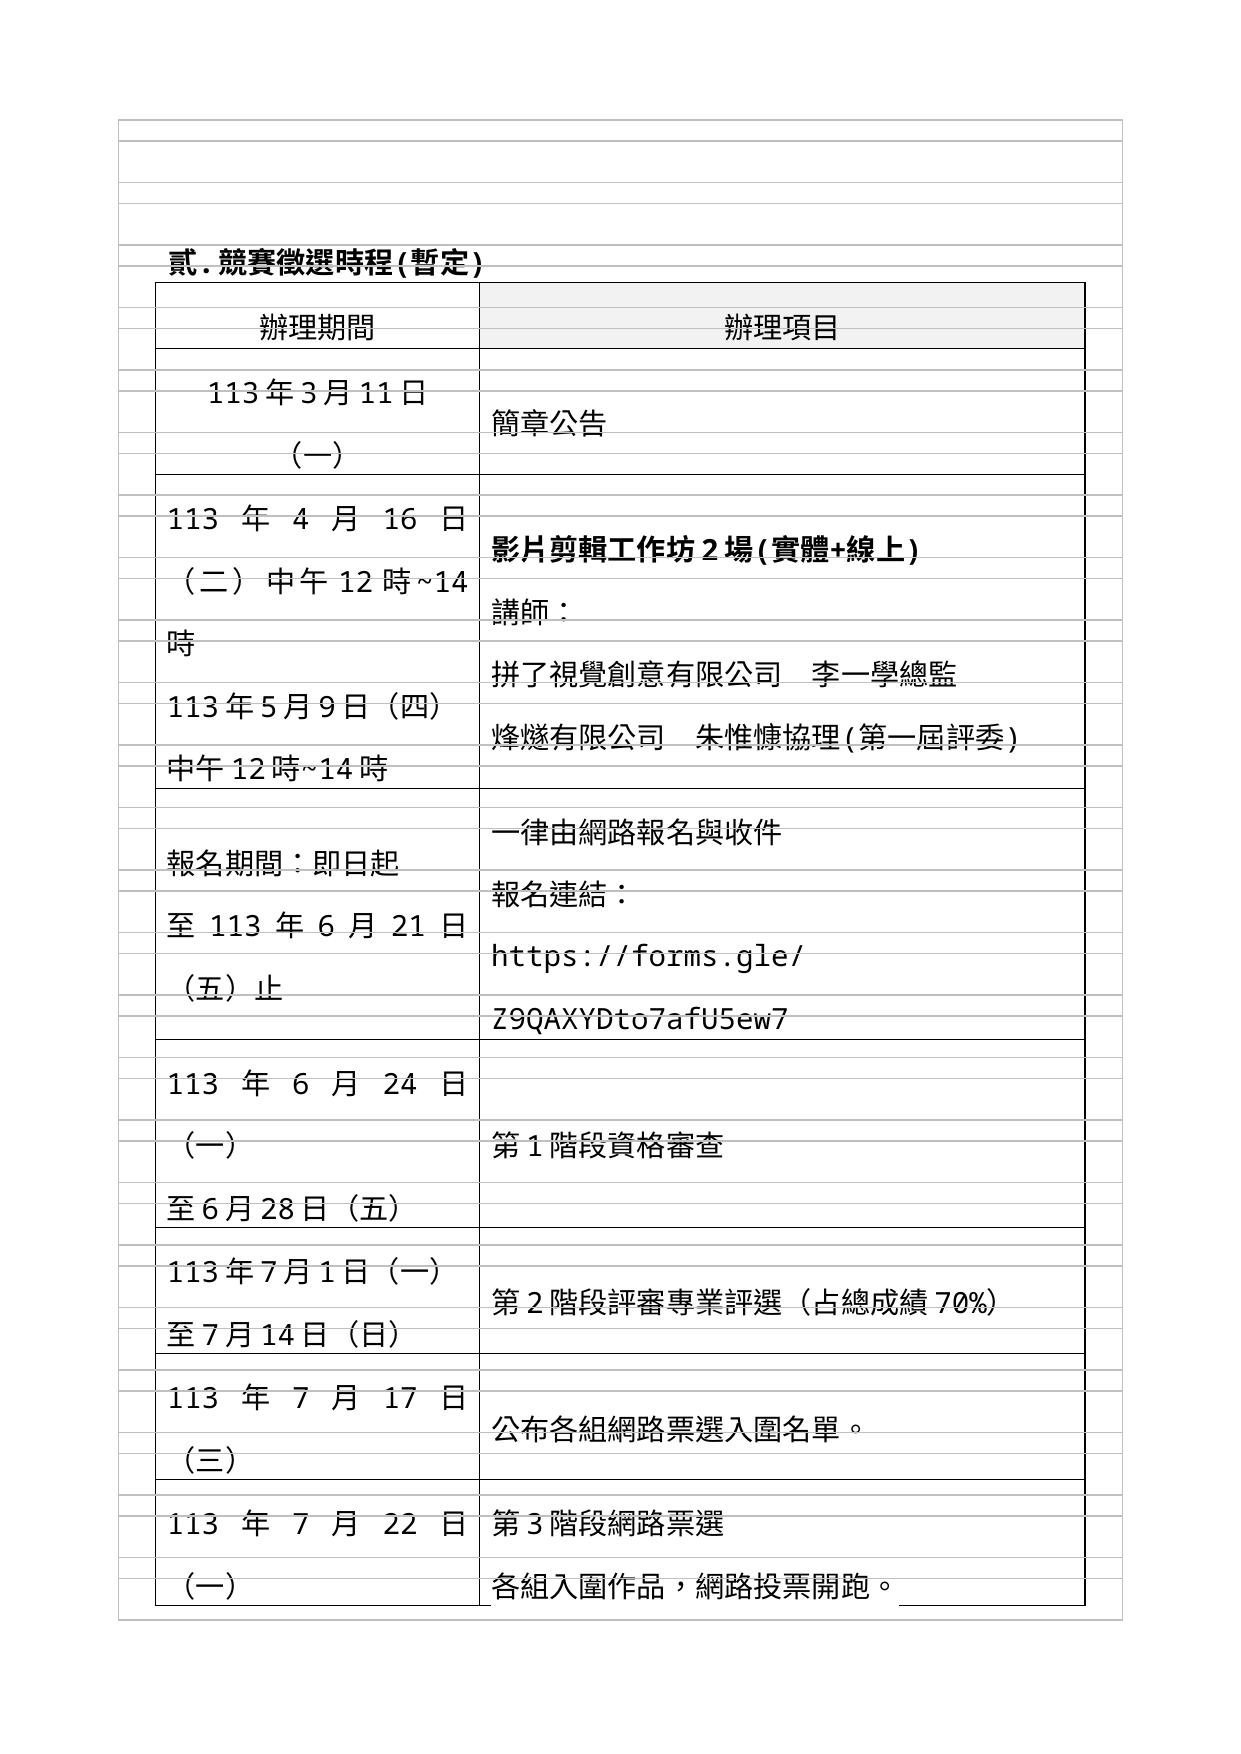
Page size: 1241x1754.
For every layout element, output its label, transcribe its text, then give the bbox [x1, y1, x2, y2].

table_cell 第2階段評審專業評選（占總成績70%） [480, 1267, 1084, 1307]
table_cell 第3階段網路票選 [480, 1517, 1084, 1557]
list 競賽徵選時程(暫定) [168, 246, 1122, 265]
table_cell 113年4月16日（二）中午12時~14時 113年5月9日（四） 中午12時~14時 [156, 683, 479, 703]
table_cell 113年4月16日（二）中午12時~14時 113年5月9日（四） 中午12時~14時 [156, 642, 479, 682]
table_cell 一律由網路報名與收件 報名連結： https://forms.gle/Z9QAXYDto7afU5ew7 [480, 829, 1084, 869]
table_cell 第1階段資格審查 [480, 1142, 1084, 1182]
table_cell 各組入圍作品，網路投票開跑。 [480, 1579, 1084, 1605]
table_cell 113年3月11日（一） [156, 454, 479, 474]
table_cell 報名期間：即日起 至113年6月21日（五）止 [156, 1017, 479, 1039]
table_header 辦理期間 [156, 283, 479, 307]
table_cell 113年4月16日（二）中午12時~14時 113年5月9日（四） 中午12時~14時 [156, 558, 479, 578]
table_cell 報名期間：即日起 至113年6月21日（五）止 [156, 933, 479, 953]
table_cell 影片剪輯工作坊2場(實體+線上) 講師： 拼了視覺創意有限公司 李一學總監 烽燧有限公司 朱惟慷協理(第一屆評委) [480, 558, 1084, 578]
table_cell 113年7月17日 [156, 1392, 479, 1432]
table_cell 影片剪輯工作坊2場(實體+線上) 講師： 拼了視覺創意有限公司 李一學總監 烽燧有限公司 朱惟慷協理(第一屆評委) [480, 475, 1084, 494]
table_cell 公布各組網路票選入圍名單。 [480, 1454, 1084, 1479]
table_cell 113年3月11日（一） [156, 371, 479, 390]
table_cell 113年6月24日（一） 至6月28日（五） [156, 1058, 479, 1078]
table_header 辦理期間 [156, 308, 479, 328]
table_cell 公布各組網路票選入圍名單。 [480, 1371, 1084, 1390]
table_cell 第2階段評審專業評選（占總成績70%） [480, 1329, 1084, 1353]
table_cell 影片剪輯工作坊2場(實體+線上) 講師： 拼了視覺創意有限公司 李一學總監 烽燧有限公司 朱惟慷協理(第一屆評委) [480, 517, 1084, 557]
table_cell 113年6月24日（一） 至6月28日（五） [156, 1142, 479, 1182]
table_cell 第1階段資格審查 [480, 1079, 1084, 1119]
table_cell 簡章公告 [480, 392, 1084, 432]
table_cell 報名期間：即日起 至113年6月21日（五）止 [156, 871, 479, 890]
table_cell 報名期間：即日起 至113年6月21日（五）止 [156, 996, 479, 1015]
table_cell 影片剪輯工作坊2場(實體+線上) 講師： 拼了視覺創意有限公司 李一學總監 烽燧有限公司 朱惟慷協理(第一屆評委) [480, 579, 1084, 619]
table_cell 113年4月16日（二）中午12時~14時 113年5月9日（四） 中午12時~14時 [156, 517, 479, 557]
table_cell [156, 1496, 479, 1515]
table_header 辦理項目 [480, 283, 1084, 307]
table_cell 公布各組網路票選入圍名單。 [480, 1392, 1084, 1432]
table_cell 第1階段資格審查 [480, 1204, 1084, 1227]
table_cell [156, 1371, 479, 1390]
table_cell 影片剪輯工作坊2場(實體+線上) 講師： 拼了視覺創意有限公司 李一學總監 烽燧有限公司 朱惟慷協理(第一屆評委) [480, 683, 1084, 703]
table_cell [480, 1480, 1084, 1494]
table_cell 公布各組網路票選入圍名單。 [757, 1419, 778, 1432]
table_cell 簡章公告 [480, 433, 1084, 453]
table_cell 報名期間：即日起 至113年6月21日（五）止 [156, 829, 479, 869]
table_cell [480, 1496, 1084, 1515]
table_cell [480, 1558, 1084, 1578]
table_cell 一律由網路報名與收件 報名連結： https://forms.gle/Z9QAXYDto7afU5ew7 [480, 996, 1084, 1015]
table_cell 報名期間：即日起 至113年6月21日（五）止 [156, 892, 479, 932]
table_cell 113年3月11日（一） [156, 349, 479, 369]
table_cell 113年7月1日（一） 至7月14日（日） [156, 1246, 479, 1265]
table_cell 簡章公告 [480, 349, 1084, 369]
table_cell 一律由網路報名與收件 報名連結： https://forms.gle/Z9QAXYDto7afU5ew7 [480, 954, 1084, 994]
table_cell 113年6月24日（一） 至6月28日（五） [156, 1183, 479, 1203]
table_cell 第1階段資格審查 [480, 1121, 1084, 1140]
list 競賽徵選時程(暫定) [168, 267, 1122, 282]
table_cell 113年4月16日（二）中午12時~14時 113年5月9日（四） 中午12時~14時 [156, 621, 479, 640]
table_cell 影片剪輯工作坊2場(實體+線上) 講師： 拼了視覺創意有限公司 李一學總監 烽燧有限公司 朱惟慷協理(第一屆評委) [480, 642, 1084, 682]
table_cell 報名期間：即日起 至113年6月21日（五）止 [156, 789, 479, 807]
table_cell 公布各組網路票選入圍名單。 [480, 1354, 1084, 1369]
table_cell 影片剪輯工作坊2場(實體+線上) 講師： 拼了視覺創意有限公司 李一學總監 烽燧有限公司 朱惟慷協理(第一屆評委) [480, 746, 1084, 765]
table_cell 113年6月24日（一） 至6月28日（五） [156, 1079, 479, 1119]
table_cell [156, 1354, 479, 1369]
table_cell [156, 1433, 479, 1453]
table_cell 第1階段資格審查 [480, 1058, 1084, 1078]
table_cell 113年6月24日（一） 至6月28日（五） [156, 1040, 479, 1057]
table_cell 113年7月1日（一） 至7月14日（日） [156, 1329, 479, 1353]
table_cell 113年3月11日（一） [156, 392, 479, 432]
list 競賽徵選時程(暫定) [168, 219, 1122, 244]
table_cell 第2階段評審專業評選（占總成績70%） [480, 1246, 1084, 1265]
table_cell 報名期間：即日起 至113年6月21日（五）止 [156, 808, 479, 828]
table_cell 一律由網路報名與收件 報名連結： https://forms.gle/Z9QAXYDto7afU5ew7 [480, 789, 1084, 807]
table_cell 第2階段評審專業評選（占總成績70%） [480, 1228, 1084, 1244]
table_cell 簡章公告 [480, 454, 1084, 474]
table_cell （一） [156, 1579, 479, 1605]
table_cell 113年3月11日（一） [156, 433, 479, 453]
table_cell 一律由網路報名與收件 報名連結： https://forms.gle/Z9QAXYDto7afU5ew7 [480, 933, 1084, 953]
table_header 辦理項目 [480, 329, 1084, 348]
table_cell 113年7月1日（一） 至7月14日（日） [156, 1308, 479, 1328]
table_header 辦理項目 [480, 308, 1084, 328]
table_cell 報名期間：即日起 至113年6月21日（五）止 [156, 954, 479, 994]
table_cell 113年7月22日 [156, 1517, 479, 1557]
table_cell 113年6月24日（一） 至6月28日（五） [156, 1121, 479, 1140]
table_cell 113年4月16日（二）中午12時~14時 113年5月9日（四） 中午12時~14時 [156, 579, 479, 619]
table_cell 簡章公告 [480, 371, 1084, 390]
table_cell [156, 1558, 479, 1578]
table_cell 影片剪輯工作坊2場(實體+線上) 講師： 拼了視覺創意有限公司 李一學總監 烽燧有限公司 朱惟慷協理(第一屆評委) [480, 704, 1084, 744]
table_cell 113年6月24日（一） 至6月28日（五） [156, 1204, 479, 1227]
table_cell 第2階段評審專業評選（占總成績70%） [480, 1308, 1084, 1328]
table_cell 113年4月16日（二）中午12時~14時 113年5月9日（四） 中午12時~14時 [156, 496, 479, 515]
table_cell 一律由網路報名與收件 報名連結： https://forms.gle/Z9QAXYDto7afU5ew7 [480, 871, 1084, 890]
table_cell 一律由網路報名與收件 報名連結： https://forms.gle/Z9QAXYDto7afU5ew7 [480, 808, 1084, 828]
table_cell 113年7月1日（一） 至7月14日（日） [156, 1267, 479, 1307]
table_cell 113年4月16日（二）中午12時~14時 113年5月9日（四） 中午12時~14時 [156, 746, 479, 765]
table_cell 一律由網路報名與收件 報名連結： https://forms.gle/Z9QAXYDto7afU5ew7 [480, 892, 1084, 932]
table_header 辦理期間 [156, 329, 479, 348]
table_cell 公布各組網路票選入圍名單。 [480, 1433, 1084, 1453]
table_cell 113年7月1日（一） 至7月14日（日） [156, 1228, 479, 1244]
table_cell （三） [156, 1454, 479, 1479]
table_cell 113年4月16日（二）中午12時~14時 113年5月9日（四） 中午12時~14時 [156, 704, 479, 744]
table_cell 影片剪輯工作坊2場(實體+線上) 講師： 拼了視覺創意有限公司 李一學總監 烽燧有限公司 朱惟慷協理(第一屆評委) [480, 496, 1084, 515]
table_cell 113年4月16日（二）中午12時~14時 113年5月9日（四） 中午12時~14時 [156, 767, 479, 788]
table_cell 一律由網路報名與收件 報名連結： https://forms.gle/Z9QAXYDto7afU5ew7 [480, 1017, 1084, 1039]
table_cell 第1階段資格審查 [480, 1040, 1084, 1057]
table_cell [156, 1480, 479, 1494]
table_cell 113年4月16日（二）中午12時~14時 113年5月9日（四） 中午12時~14時 [156, 475, 479, 494]
table_cell 影片剪輯工作坊2場(實體+線上) 講師： 拼了視覺創意有限公司 李一學總監 烽燧有限公司 朱惟慷協理(第一屆評委) [480, 767, 1084, 788]
table_cell 影片剪輯工作坊2場(實體+線上) 講師： 拼了視覺創意有限公司 李一學總監 烽燧有限公司 朱惟慷協理(第一屆評委) [480, 621, 1084, 640]
table_cell 第1階段資格審查 [480, 1183, 1084, 1203]
